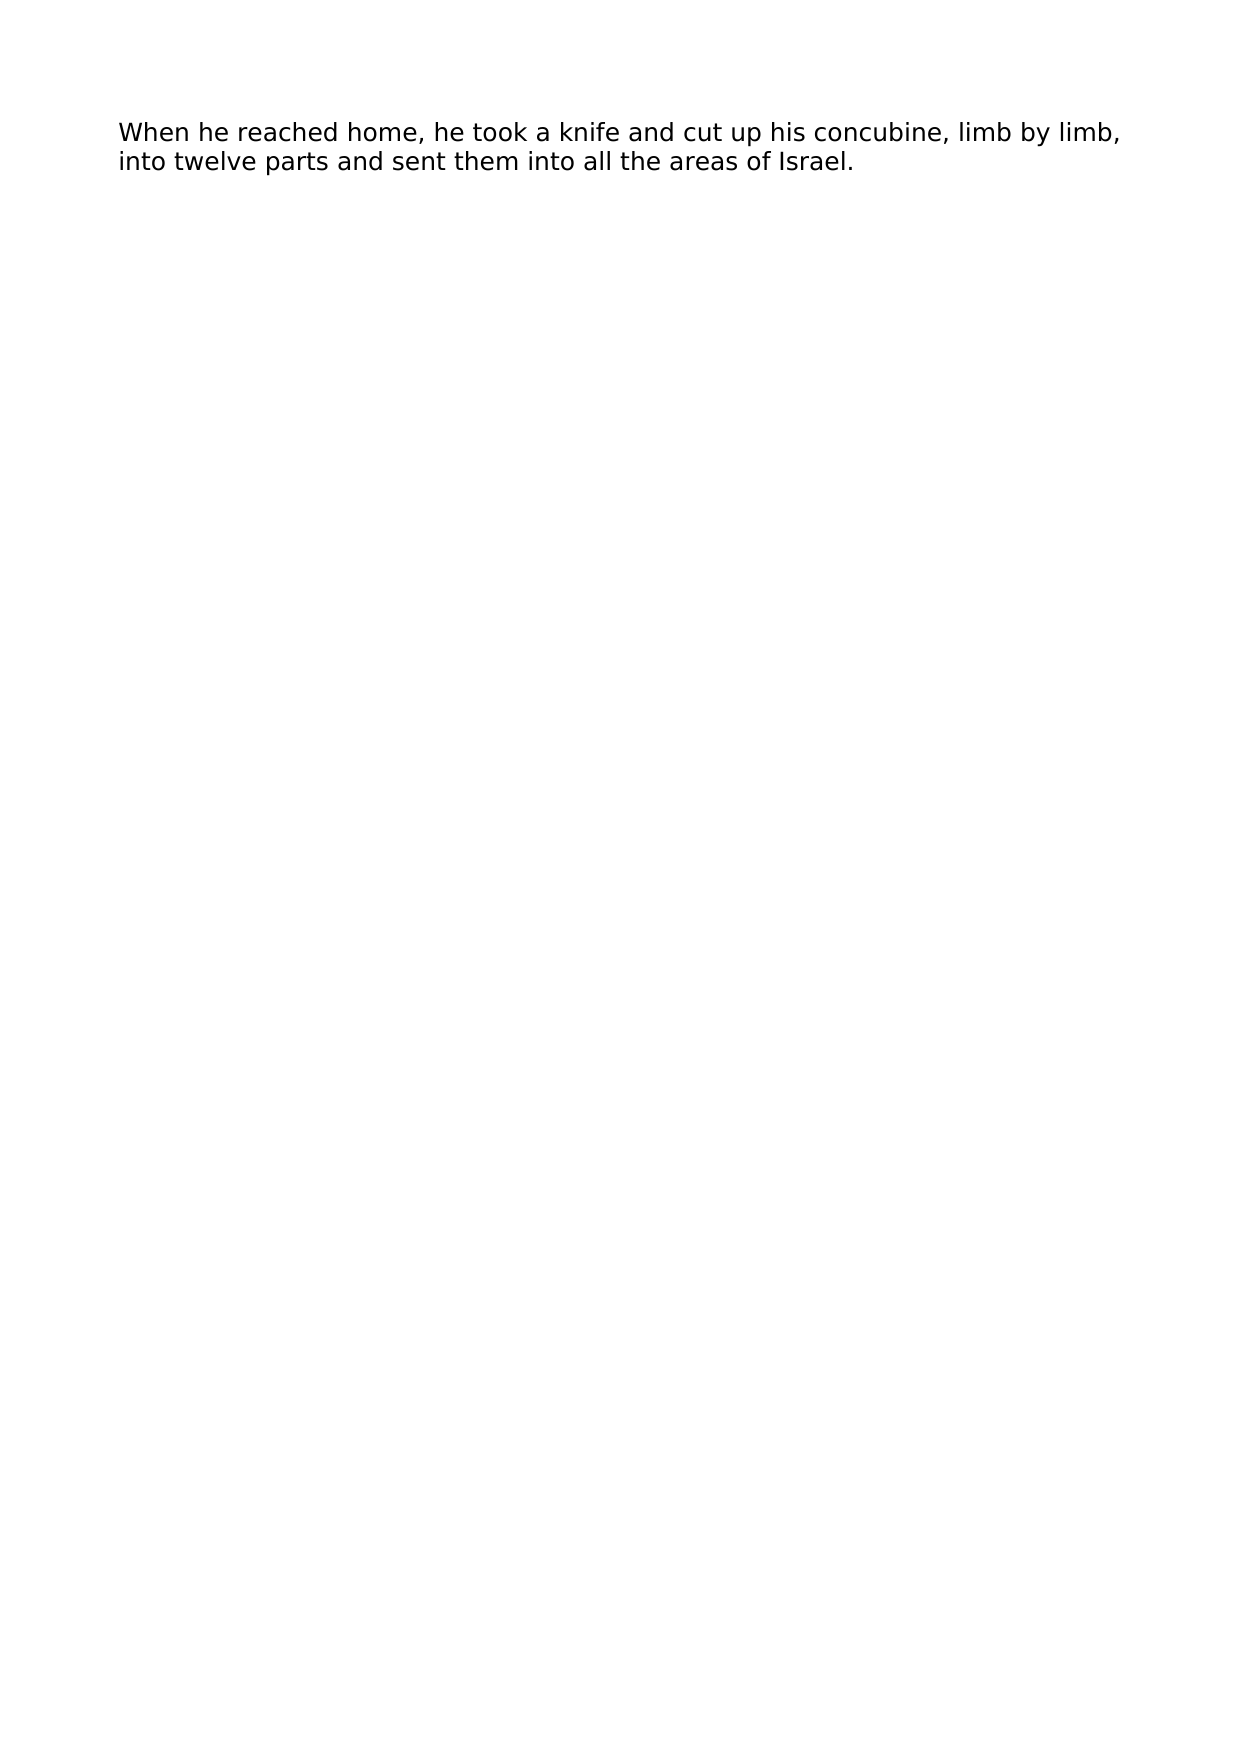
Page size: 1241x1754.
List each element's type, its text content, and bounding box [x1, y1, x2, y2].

text When he reached home, he took a knife and cut up his concubine, limb by limb, into twelve parts and sent them into all the areas of Israel. [118, 118, 1122, 176]
